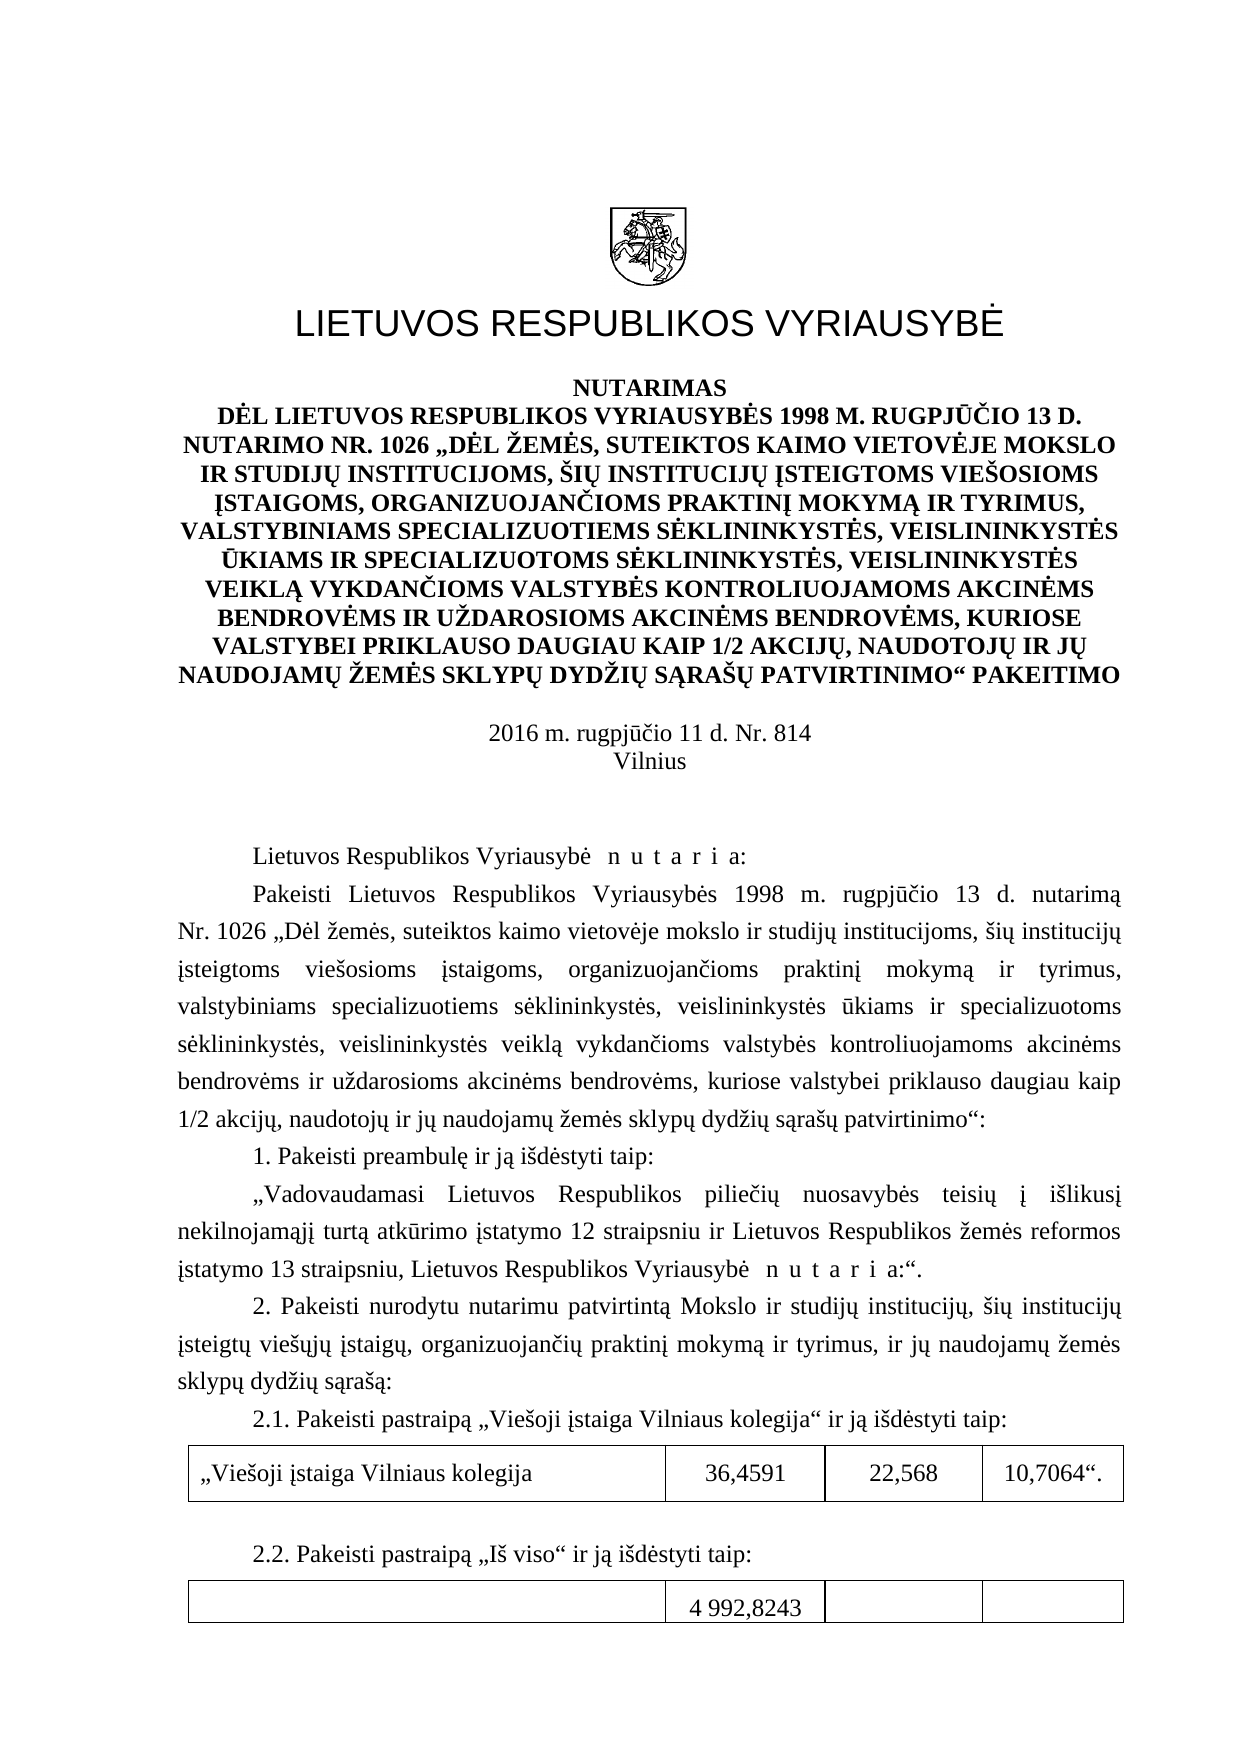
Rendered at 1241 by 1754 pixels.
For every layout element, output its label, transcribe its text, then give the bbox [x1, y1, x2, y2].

text 2.2. Pakeisti pastraipą „Iš viso“ ir ją išdėstyti taip: [177, 1530, 1122, 1568]
table_header [983, 1581, 1123, 1622]
text Pakeisti Lietuvos Respublikos Vyriausybės 1998 m. rugpjūčio 13 d. nutarimą Nr. 1026 „Dėl žemės, suteiktos kaimo vietovėje mokslo ir studijų institucijoms, šių institucijų įsteigtoms viešosioms įstaigoms, organizuojančioms praktinį mokymą ir tyrimus, valstybiniams specializuotiems sėklininkystės, veislininkystės ūkiams ir specializuotoms sėklininkystės, veislininkystės veiklą vykdančioms valstybės kontroliuojamoms akcinėms bendrovėms ir uždarosioms akcinėms bendrovėms, kuriose valstybei priklauso daugiau kaip 1/2 akcijų, naudotojų ir jų naudojamų žemės sklypų dydžių sąrašų patvirtinimo“: [177, 870, 1122, 1133]
table_header [826, 1581, 982, 1622]
text 1. Pakeisti preambulę ir ją išdėstyti taip: [177, 1133, 1122, 1170]
table_header [189, 1581, 665, 1622]
table_header 36,4591 [666, 1446, 824, 1501]
text 2.1. Pakeisti pastraipą „Viešoji įstaiga Vilniaus kolegija“ ir ją išdėstyti taip: [177, 1395, 1122, 1433]
table_header 10,7064“. [983, 1446, 1123, 1501]
table_header 4 992,8243 [666, 1581, 824, 1622]
text 2. Pakeisti nurodytu nutarimu patvirtintą Mokslo ir studijų institucijų, šių institucijų įsteigtų viešųjų įstaigų, organizuojančių praktinį mokymą ir tyrimus, ir jų naudojamų žemės sklypų dydžių sąrašą: [177, 1283, 1122, 1395]
table_header „Viešoji įstaiga Vilniaus kolegija [189, 1446, 665, 1501]
text nutarimas [177, 373, 1122, 401]
text 2016 m. rugpjūčio 11 d. Nr. 814 Vilnius [177, 718, 1122, 775]
text „Vadovaudamasi Lietuvos Respublikos piliečių nuosavybės teisių į išlikusį nekilnojamąjį turtą atkūrimo įstatymo 12 straipsniu ir Lietuvos Respublikos žemės reformos įstatymo 13 straipsniu, Lietuvos Respublikos Vyriausybė nutaria:“. [177, 1170, 1122, 1283]
text Lietuvos Respublikos Vyriausybė nutaria: [177, 833, 1122, 870]
table_header 22,568 [826, 1446, 982, 1501]
text Lietuvos Respublikos Vyriausybė [177, 301, 1122, 344]
text DĖL LIETUVOS RESPUBLIKOS VYRIAUSYBĖS 1998 M. RUGPJŪČIO 13 D. NUTARIMO NR. 1026 „DĖL ŽEMĖS, SUTEIKTOS KAIMO VIETOVĖJE MOKSLO IR STUDIJŲ INSTITUCIJOMS, ŠIŲ INSTITUCIJŲ ĮSTEIGTOMS VIEŠOSIOMS ĮSTAIGOMS, ORGANIZUOJANČIOMS PRAKTINĮ MOKYMĄ IR TYRIMUS, VALSTYBINIAMS SPECIALIZUOTIEMS SĖKLININKYSTĖS, VEISLININKYSTĖS ŪKIAMS IR SPECIALIZUOTOMS SĖKLININKYSTĖS, VEISLININKYSTĖS VEIKLĄ VYKDANČIOMS VALSTYBĖS KONTROLIUOJAMOMS AKCINĖMS BENDROVĖMS IR UŽDAROSIOMS AKCINĖMS BENDROVĖMS, KURIOSE VALSTYBEI PRIKLAUSO DAUGIAU KAIP 1/2 AKCIJŲ, NAUDOTOJŲ IR JŲ NAUDOJAMŲ ŽEMĖS SKLYPŲ DYDŽIŲ SĄRAŠŲ PATVIRTINIMO“ PAKEITIMO [177, 401, 1122, 689]
